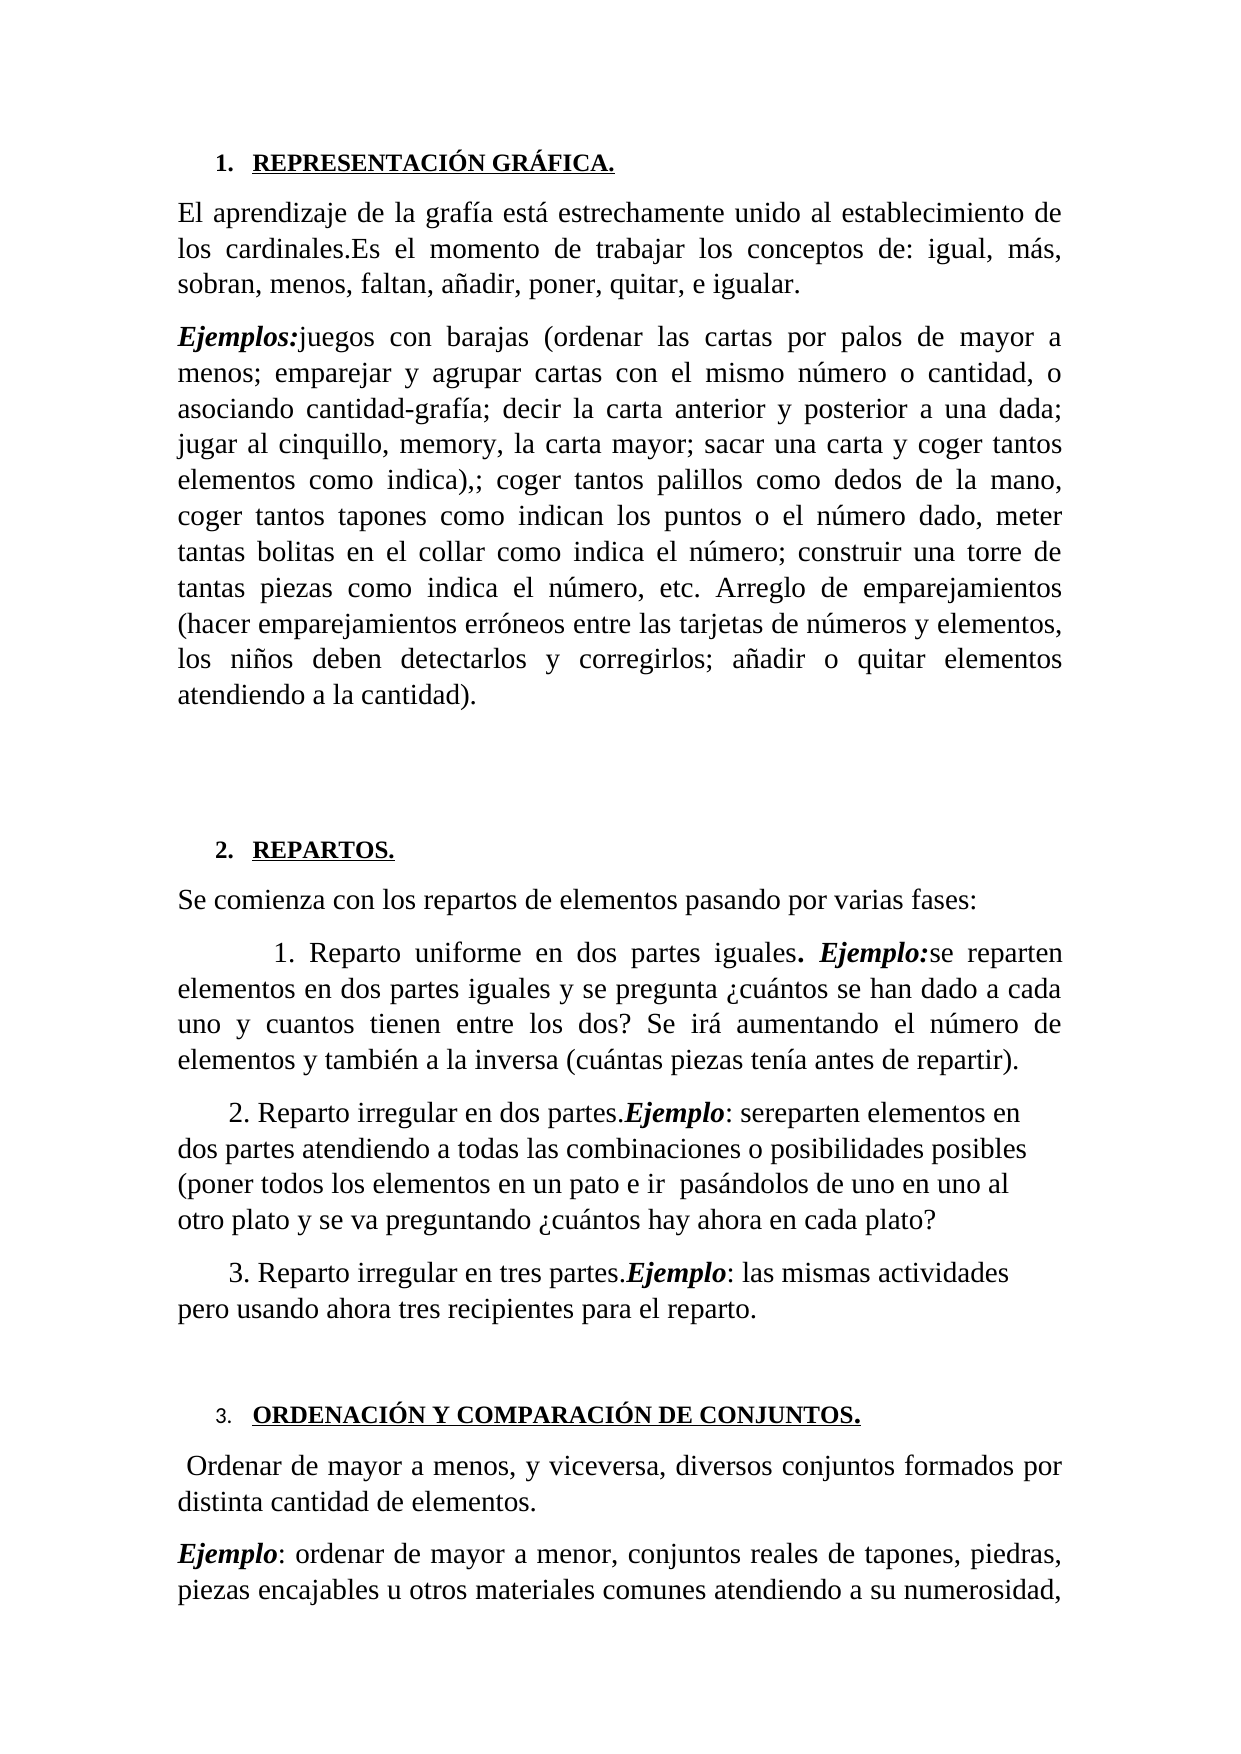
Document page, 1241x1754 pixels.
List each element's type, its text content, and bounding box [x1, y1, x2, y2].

text 3. Reparto irregular en tres partes.Ejemplo: las mismas actividades pero usando ahora tres recipientes para el reparto. [177, 1255, 1063, 1324]
list REPRESENTACIÓN GRÁFICA. [215, 148, 1063, 176]
list ORDENACIÓN Y COMPARACIÓN DE CONJUNTOS. [215, 1396, 1063, 1429]
text 1. Reparto uniforme en dos partes iguales. Ejemplo:se reparten elementos en dos partes iguales y se pregunta ¿cuántos se han dado a cada uno y cuantos tienen entre los dos? Se irá aumentando el número de elementos y también a la inversa (cuántas piezas tenía antes de repartir). [177, 935, 1063, 1076]
text 2. Reparto irregular en dos partes.Ejemplo: sereparten elementos en dos partes atendiendo a todas las combinaciones o posibilidades posibles (poner todos los elementos en un pato e ir pasándolos de uno en uno al otro plato y se va preguntando ¿cuántos hay ahora en cada plato? [177, 1095, 1063, 1236]
text Ejemplos:juegos con barajas (ordenar las cartas por palos de mayor a menos; emparejar y agrupar cartas con el mismo número o cantidad, o asociando cantidad-grafía; decir la carta anterior y posterior a una dada; jugar al cinquillo, memory, la carta mayor; sacar una carta y coger tantos elementos como indica),; coger tantos palillos como dedos de la mano, coger tantos tapones como indican los puntos o el número dado, meter tantas bolitas en el collar como indica el número; construir una torre de tantas piezas como indica el número, etc. Arreglo de emparejamientos (hacer emparejamientos erróneos entre las tarjetas de números y elementos, los niños deben detectarlos y corregirlos; añadir o quitar elementos atendiendo a la cantidad). [177, 319, 1063, 711]
text Ordenar de mayor a menos, y viceversa, diversos conjuntos formados por distinta cantidad de elementos. [177, 1448, 1063, 1518]
text Ejemplo: ordenar de mayor a menor, conjuntos reales de tapones, piedras, piezas encajables u otros materiales comunes atendiendo a su numerosidad, [177, 1537, 1063, 1606]
list REPARTOS. [215, 835, 1063, 864]
text El aprendizaje de la grafía está estrechamente unido al establecimiento de los cardinales.Es el momento de trabajar los conceptos de: igual, más, sobran, menos, faltan, añadir, poner, quitar, e igualar. [177, 195, 1063, 300]
text Se comienza con los repartos de elementos pasando por varias fases: [177, 882, 1063, 916]
